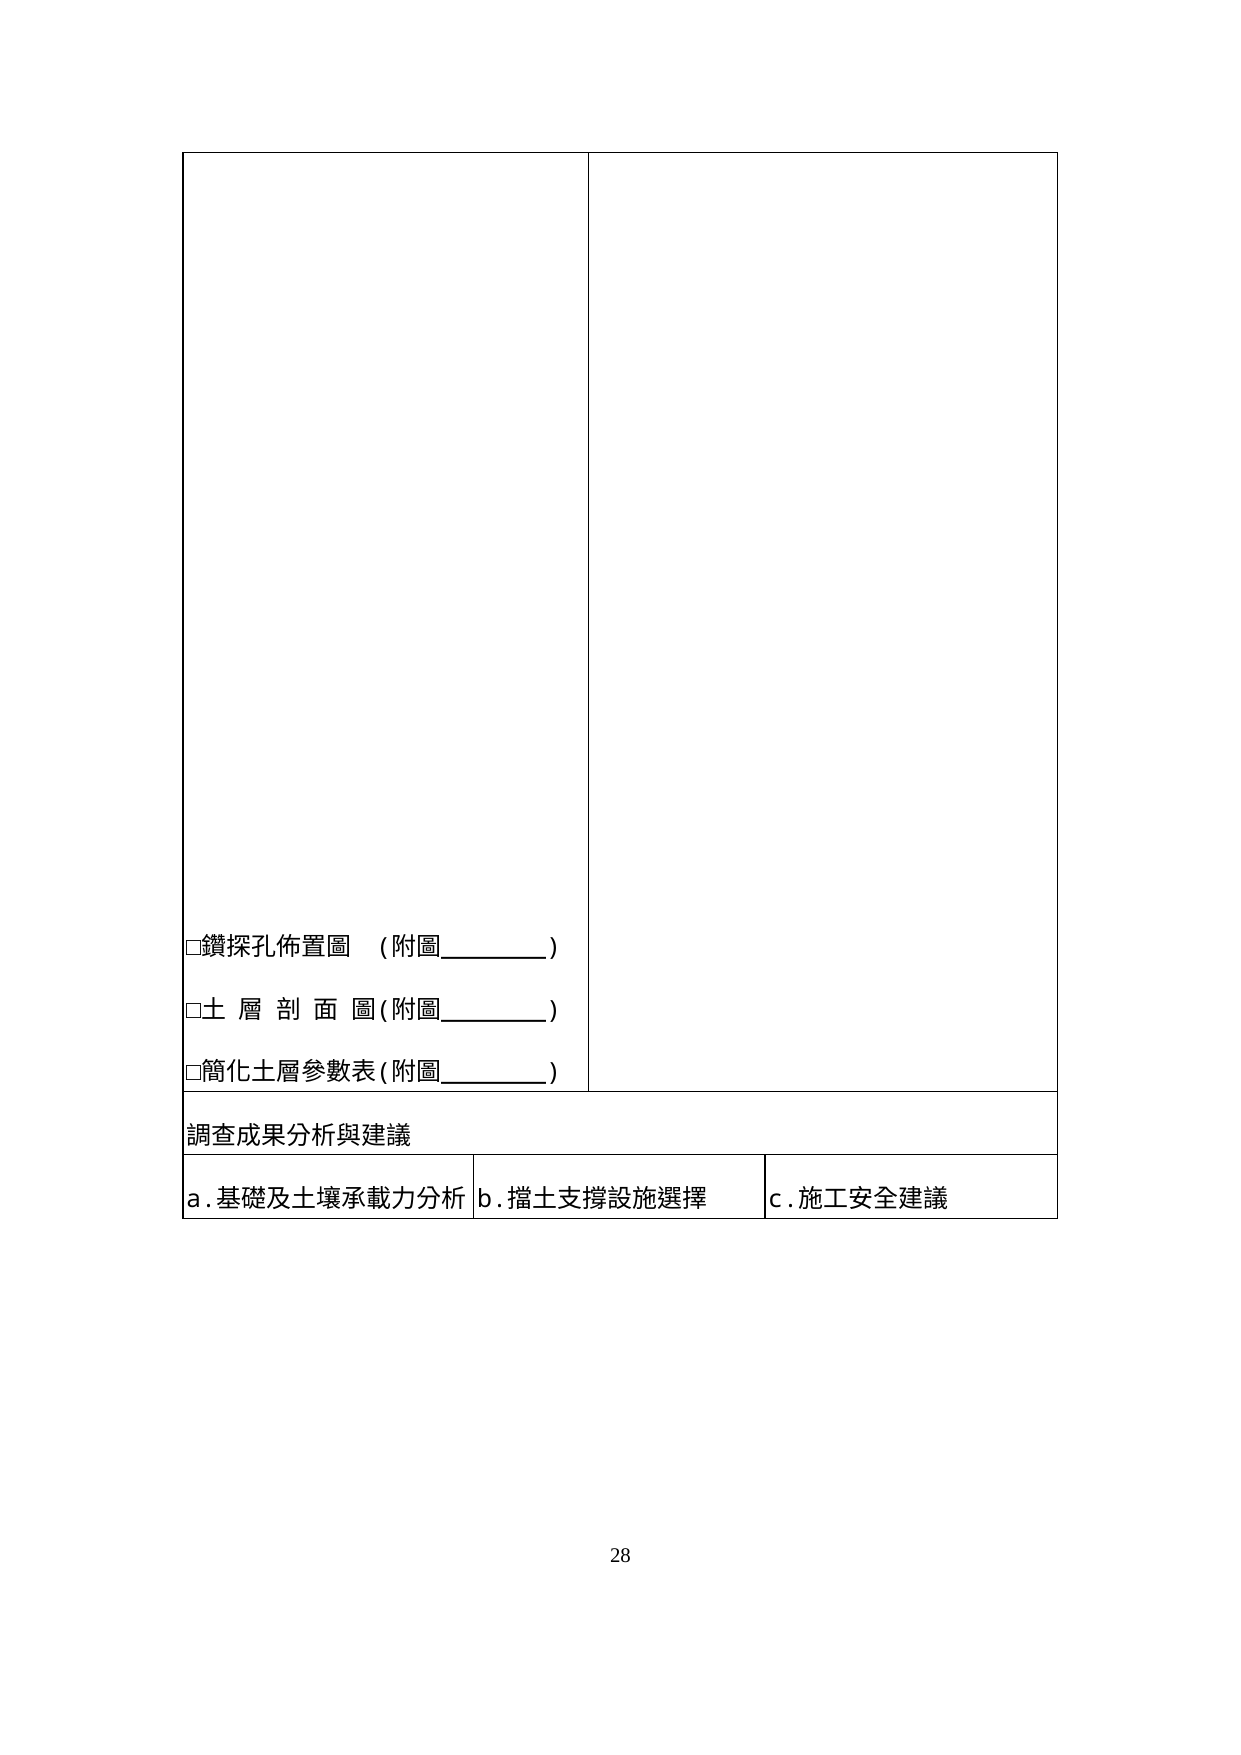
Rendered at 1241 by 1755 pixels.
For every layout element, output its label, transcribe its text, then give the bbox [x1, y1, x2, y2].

table_cell 調查成果分析與建議 [184, 1092, 1057, 1154]
table_cell [589, 153, 1057, 1091]
table_cell a.基礎及土壤承載力分析 [184, 1155, 473, 1218]
table_cell □鑽探孔佈置圖 (附圖_______) □土 層 剖 面 圖(附圖_______) □簡化土層參數表(附圖_______) [184, 153, 588, 1091]
table_cell b.擋土支撐設施選擇 [474, 1155, 764, 1218]
table_cell c.施工安全建議 [766, 1155, 1057, 1218]
